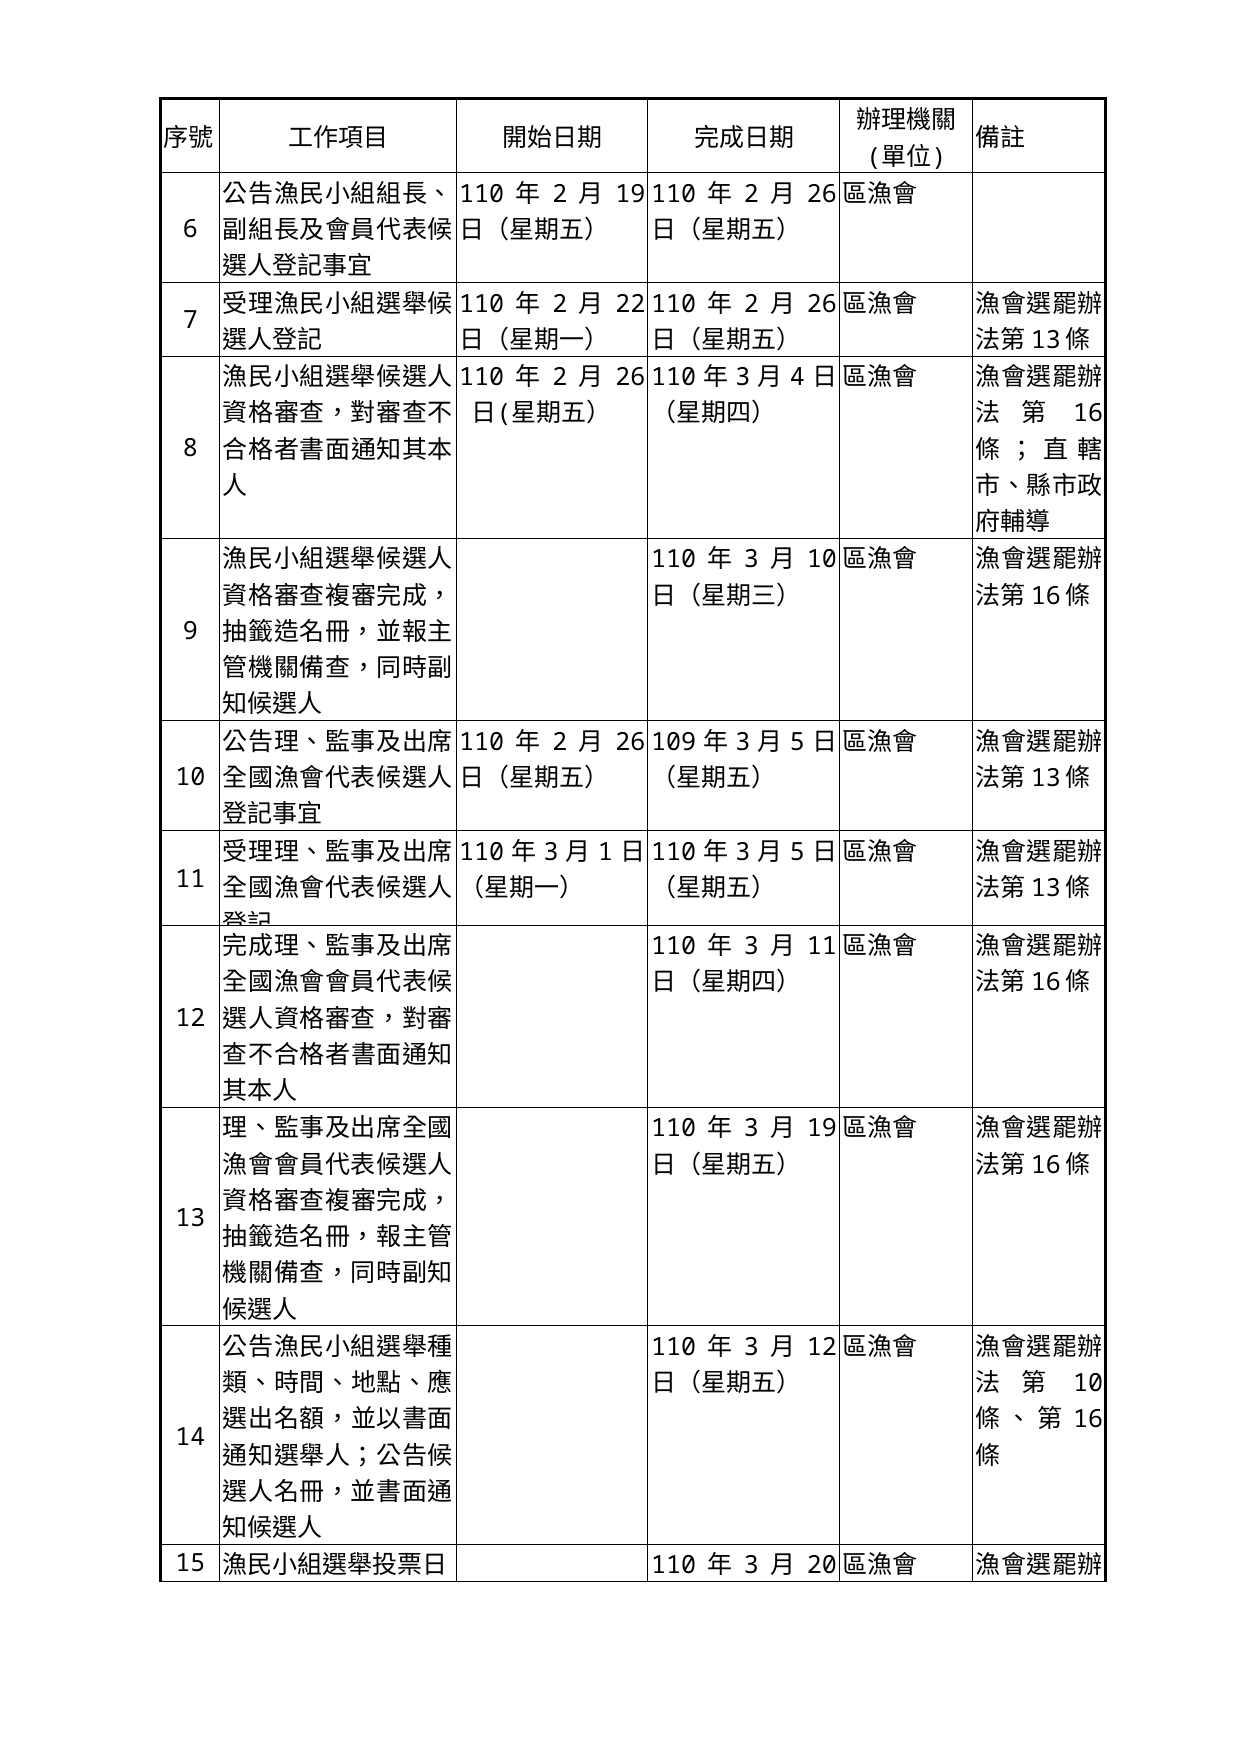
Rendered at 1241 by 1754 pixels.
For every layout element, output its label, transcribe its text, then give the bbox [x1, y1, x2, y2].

table_cell 110年2月26日（星期五） [648, 283, 839, 356]
table_cell 漁民小組選舉候選人資格審查複審完成，抽籤造名冊，並報主管機關備查，同時副知候選人 [220, 539, 456, 720]
table_cell 受理理、監事及出席全國漁會代表候選人登記 [220, 831, 456, 924]
table_cell [457, 1108, 647, 1325]
table_cell 15 [162, 1545, 219, 1581]
table_cell 漁會選罷辦法第10條、第16條 [973, 1326, 1104, 1544]
table_cell 漁會選罷辦法第13條 [973, 283, 1104, 356]
table_cell 109年3月5日（星期五） [648, 721, 839, 830]
table_cell 110年3月11日（星期四） [648, 926, 839, 1107]
table_cell [457, 1545, 647, 1581]
table_header 完成日期 [648, 100, 839, 172]
table_cell 8 [162, 357, 219, 538]
table_cell 區漁會 [840, 173, 972, 282]
table_cell 區漁會 [840, 1108, 972, 1325]
table_cell 110年3月20 [648, 1545, 839, 1581]
table_cell 區漁會 [840, 283, 972, 356]
table_cell [457, 539, 647, 720]
table_cell 110年3月12日（星期五） [648, 1326, 839, 1544]
table_cell 漁會選罷辦法第13條 [973, 831, 1104, 924]
table_header 備註 [973, 100, 1104, 172]
table_cell 漁會選罷辦法第16條 [973, 926, 1104, 1107]
table_cell [457, 1326, 647, 1544]
table_cell 漁會選罷辦法第16條 [973, 1108, 1104, 1325]
table_cell 13 [162, 1108, 219, 1325]
table_cell 7 [162, 283, 219, 356]
table_cell 漁會選罷辦法第16條；直轄市、縣市政府輔導 [973, 357, 1104, 538]
table_cell [973, 173, 1104, 282]
table_cell 110年2月22日（星期一） [457, 283, 647, 356]
table_cell 110年3月5日（星期五） [648, 831, 839, 924]
table_cell 區漁會 [840, 539, 972, 720]
table_cell 6 [162, 173, 219, 282]
table_header 辦理機關(單位) [840, 100, 972, 172]
table_cell 漁會選罷辦法第13條 [973, 721, 1104, 830]
table_cell 公告漁民小組組長、副組長及會員代表候選人登記事宜 [220, 173, 456, 282]
table_header 工作項目 [220, 100, 456, 172]
table_cell 110年3月4日（星期四） [648, 357, 839, 538]
table_cell 110年3月19日（星期五） [648, 1108, 839, 1325]
table_cell 14 [162, 1326, 219, 1544]
table_cell 區漁會 [840, 926, 972, 1107]
table_cell 9 [162, 539, 219, 720]
table_cell 區漁會 [840, 1545, 972, 1581]
table_cell 漁民小組選舉候選人資格審查，對審查不合格者書面通知其本人 [220, 357, 456, 538]
table_cell 110年3月10日（星期三） [648, 539, 839, 720]
table_cell 區漁會 [840, 831, 972, 924]
table_cell [457, 926, 647, 1107]
table_cell 完成理、監事及出席全國漁會會員代表候選人資格審查，對審查不合格者書面通知其本人 [220, 926, 456, 1107]
table_cell 區漁會 [840, 721, 972, 830]
table_cell 理、監事及出席全國漁會會員代表候選人資格審查複審完成，抽籤造名冊，報主管機關備查，同時副知候選人 [220, 1108, 456, 1325]
table_cell 10 [162, 721, 219, 830]
table_cell 12 [162, 926, 219, 1107]
table_cell 110年2月26日(星期五） [457, 357, 647, 538]
table_cell 公告漁民小組選舉種類、時間、地點、應選出名額，並以書面通知選舉人；公告候選人名冊，並書面通知候選人 [220, 1326, 456, 1544]
table_header 序號 [162, 100, 219, 172]
table_header 開始日期 [457, 100, 647, 172]
table_cell 漁會選罷辦法第16條 [973, 539, 1104, 720]
table_cell 區漁會 [840, 1326, 972, 1544]
table_cell 110年2月26日（星期五） [457, 721, 647, 830]
table_cell 110年2月19日（星期五） [457, 173, 647, 282]
table_cell 11 [162, 831, 219, 924]
table_cell 受理漁民小組選舉候選人登記 [220, 283, 456, 356]
table_cell 漁民小組選舉投票日 [220, 1545, 456, 1581]
table_cell 110年3月1日（星期一） [457, 831, 647, 924]
table_cell 區漁會 [840, 357, 972, 538]
table_cell 公告理、監事及出席全國漁會代表候選人登記事宜 [220, 721, 456, 830]
table_cell 漁會選罷辦 [973, 1545, 1104, 1581]
table_cell 110年2月26日（星期五） [648, 173, 839, 282]
